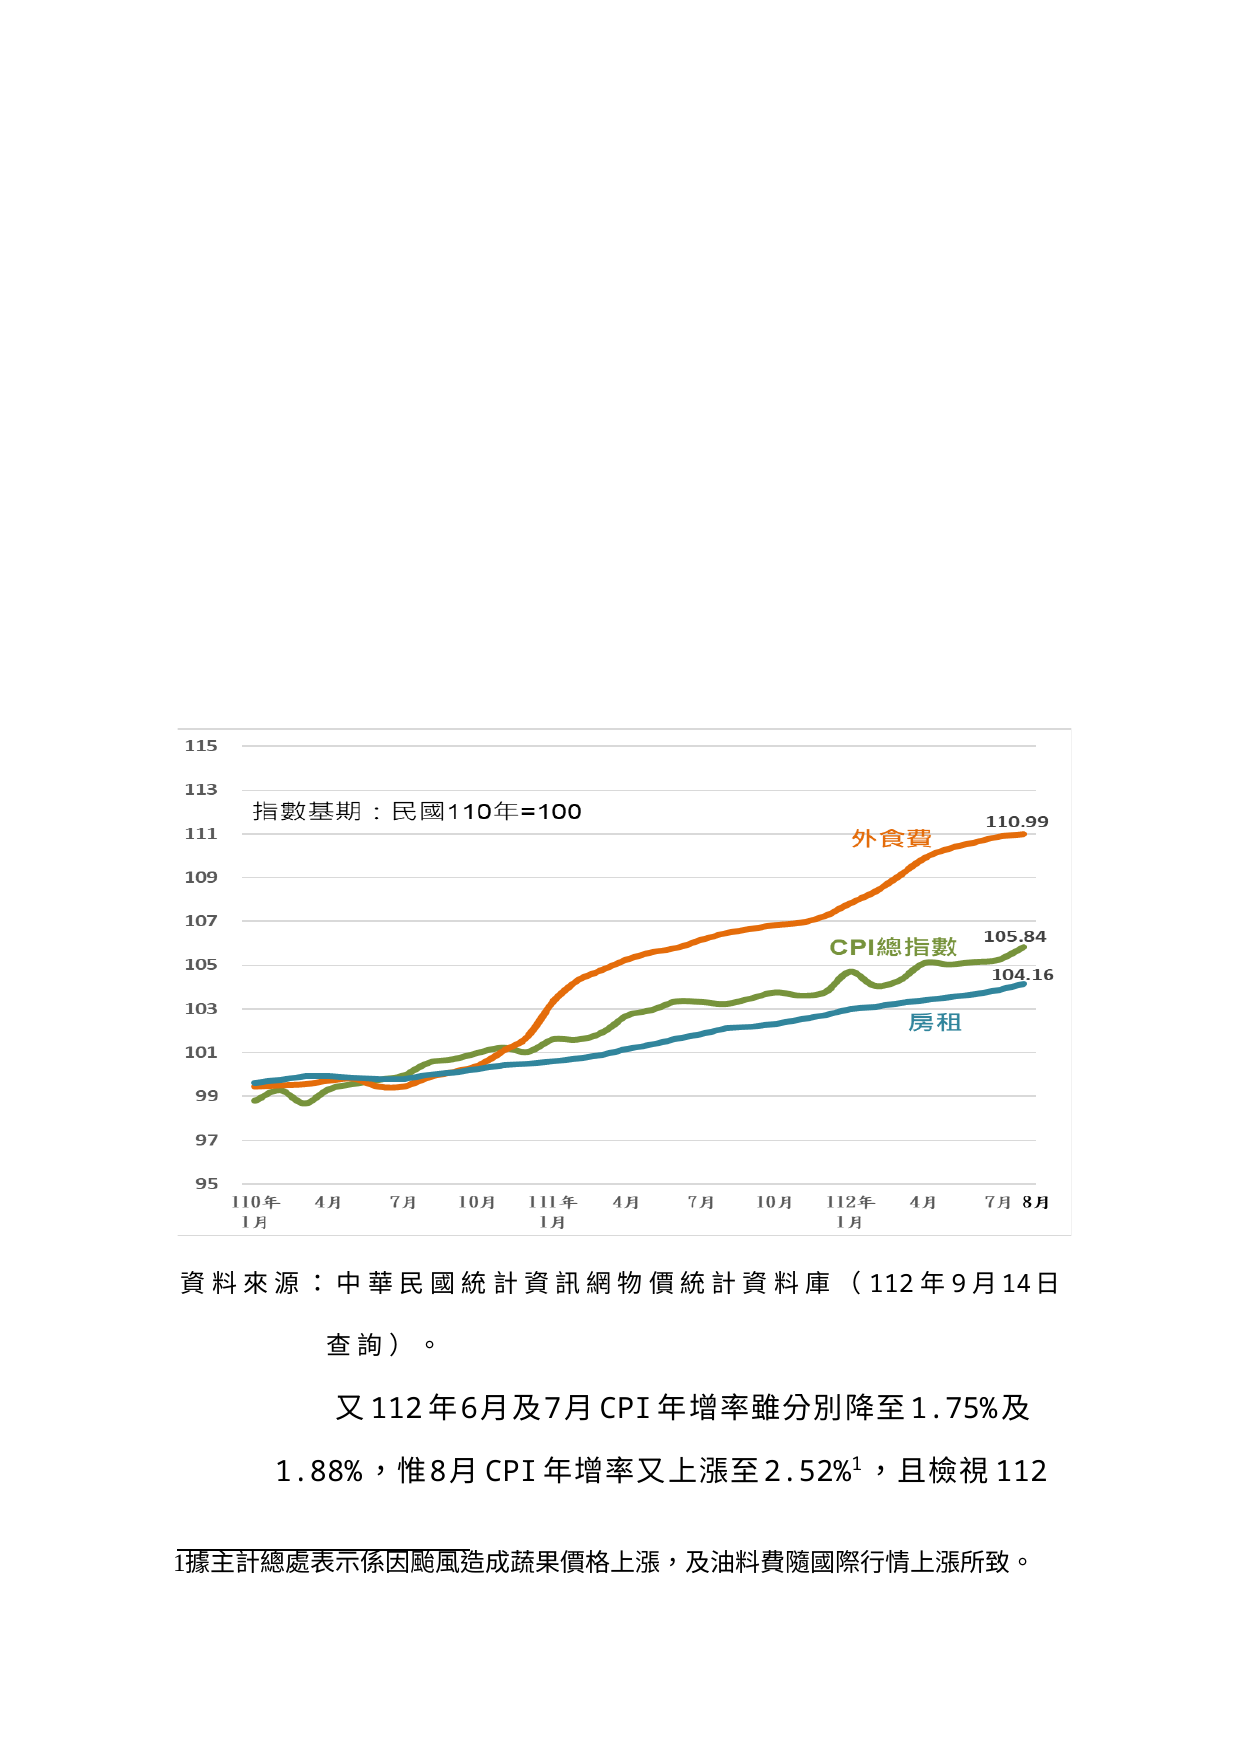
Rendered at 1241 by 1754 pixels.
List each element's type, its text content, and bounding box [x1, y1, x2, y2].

text 又112年6月及7月CPI年增率雖分別降至1.75%及1.88%，惟8月CPI年增率又上漲至2.52%，且檢視112年行政院穩定物價小組關注之17項重要民生物資CPI年增率 (詳表1)，8月重要民生物資CPI年增率為4.2%，1至8月平均值更高達5.51%，不僅為整體CPI年增率之2.19倍，且17項重要民生物資中有15項高於2%通膨警戒線，尤其雞蛋、沙拉油、調理油及豬肉等3項1至8月CPI年增率平均值分別高達13.2%、9.96%及8.89%，均使民眾對通膨感受更為深刻。 [266, 1365, 1063, 1490]
text 資料來源：中華民國統計資訊網物價統計資料庫（112年9月14日查詢）。 [167, 1240, 1063, 1365]
text 據主計總處表示係因颱風造成蔬果價格上漲，及油料費隨國際行情上漲所致。 [173, 1550, 1063, 1577]
